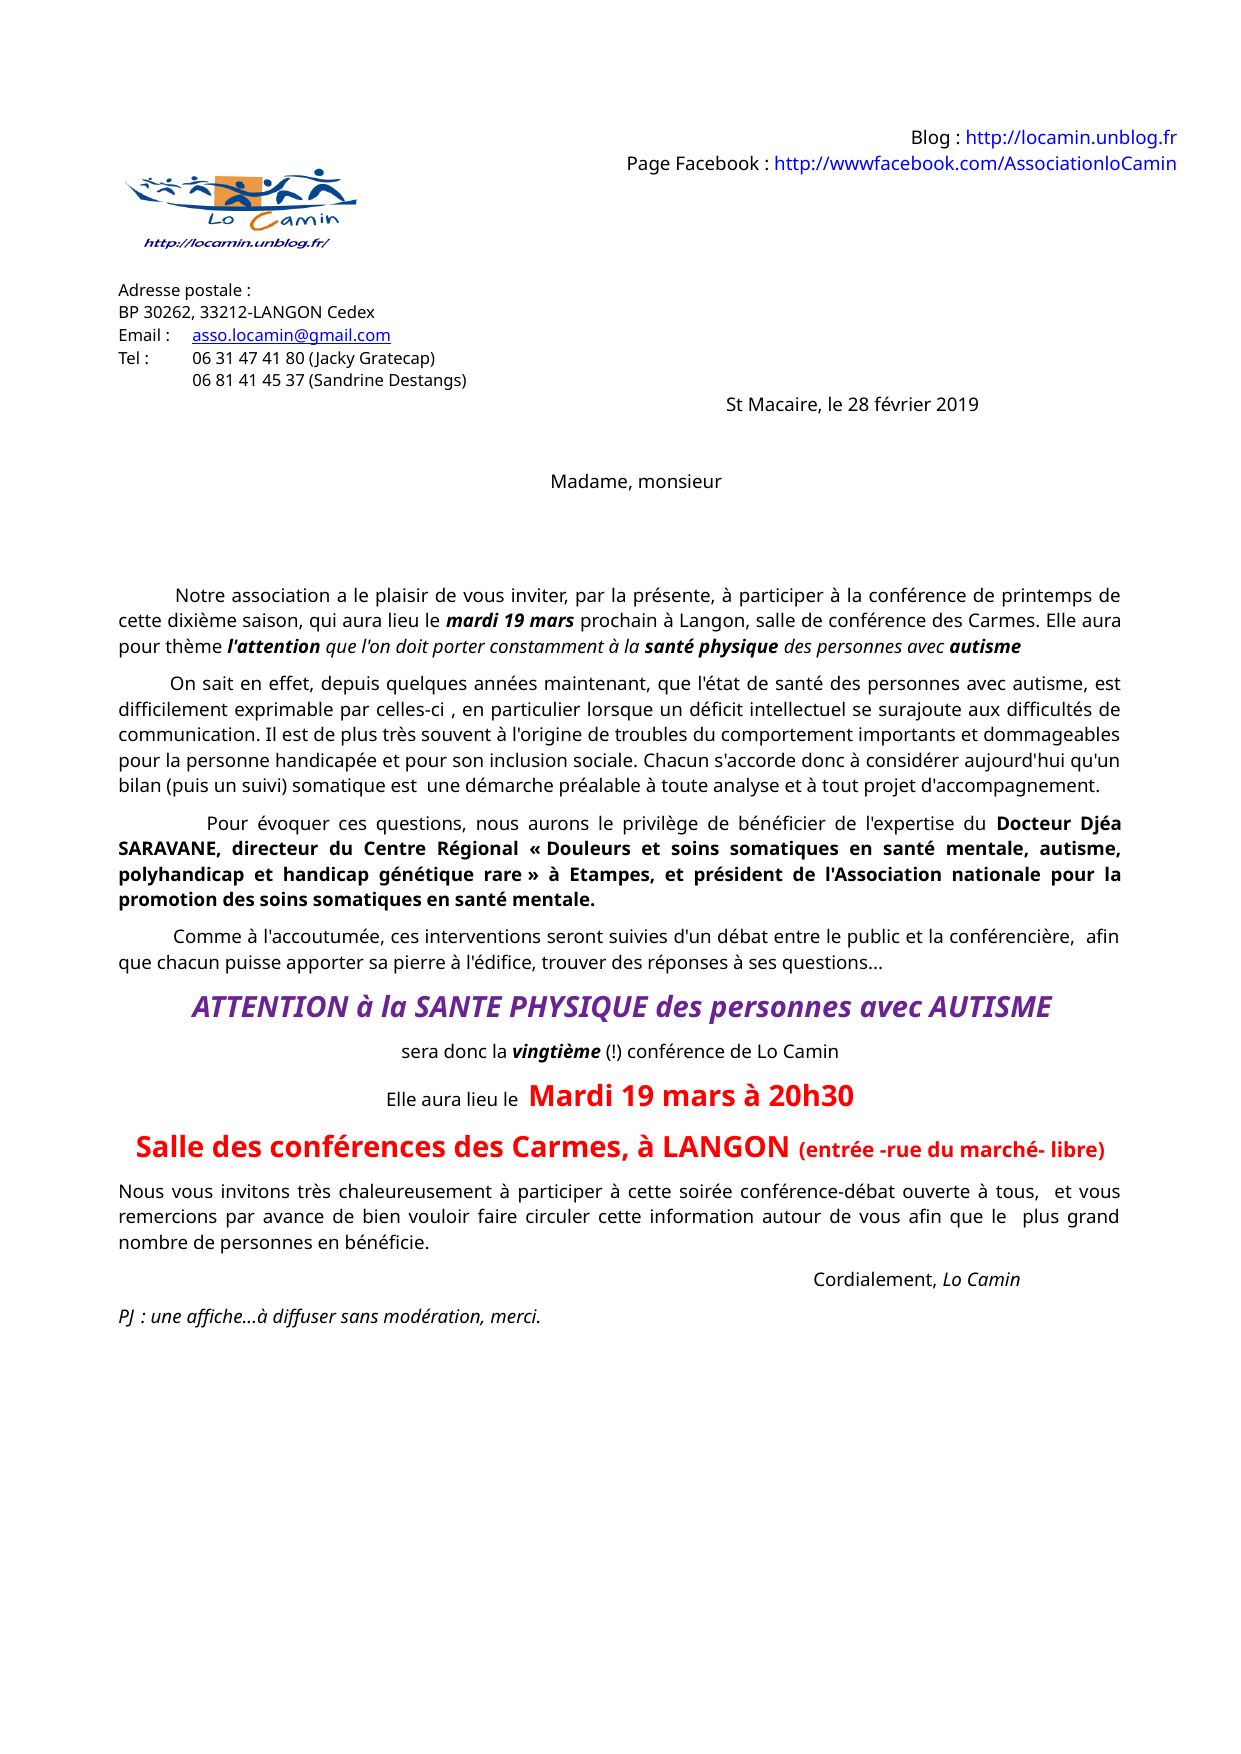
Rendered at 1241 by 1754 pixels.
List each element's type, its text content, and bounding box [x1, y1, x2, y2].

picture [118, 118, 363, 279]
text Elle aura lieu le Mardi 19 mars à 20h30 [118, 1075, 1122, 1115]
text Cordialement, Lo Camin [118, 1267, 1122, 1292]
text On sait en effet, depuis quelques années maintenant, que l'état de santé des personnes avec autisme, est difficilement exprimable par celles-ci , en particulier lorsque un déficit intellectuel se surajoute aux difficultés de communication. Il est de plus très souvent à l'origine de troubles du comportement importants et dommageables pour la personne handicapée et pour son inclusion sociale. Chacun s'accorde donc à considérer aujourd'hui qu'un bilan (puis un suivi) somatique est une démarche préalable à toute analyse et à tout projet d'accompagnement. [118, 671, 1122, 798]
text Pour évoquer ces questions, nous aurons le privilège de bénéficier de l'expertise du Docteur Djéa SARAVANE, directeur du Centre Régional « Douleurs et soins somatiques en santé mentale, autisme, polyhandicap et handicap génétique rare » à Etampes, et président de l'Association nationale pour la promotion des soins somatiques en santé mentale. [118, 810, 1122, 912]
text Madame, monsieur [118, 468, 1095, 494]
text Notre association a le plaisir de vous inviter, par la présente, à participer à la conférence de printemps de cette dixième saison, qui aura lieu le mardi 19 mars prochain à Langon, salle de conférence des Carmes. Elle aura pour thème l'attention que l'on doit porter constamment à la santé physique des personnes avec autisme [118, 582, 1122, 659]
text Tel : 06 31 47 41 80 (Jacky Gratecap) [118, 346, 1095, 369]
text BP 30262, 33212-LANGON Cedex [118, 301, 1095, 324]
text Nous vous invitons très chaleureusement à participer à cette soirée conférence-débat ouverte à tous, et vous remercions par avance de bien vouloir faire circuler cette information autour de vous afin que le plus grand nombre de personnes en bénéficie. [118, 1178, 1122, 1255]
text ATTENTION à la SANTE PHYSIQUE des personnes avec AUTISME [118, 987, 1122, 1026]
text PJ : une affiche...à diffuser sans modération, merci. [118, 1304, 1122, 1329]
text 06 81 41 45 37 (Sandrine Destangs) [118, 369, 1095, 392]
text sera donc la vingtième (!) conférence de Lo Camin [118, 1038, 1122, 1063]
text Salle des conférences des Carmes, à LANGON (entrée -rue du marché- libre) [118, 1127, 1122, 1166]
text Comme à l'accoutumée, ces interventions seront suivies d'un débat entre le public et la conférencière, afin que chacun puisse apporter sa pierre à l'édifice, trouver des réponses à ses questions... [118, 924, 1122, 975]
text Email : asso.locamin@gmail.com [118, 324, 1095, 346]
text St Macaire, le 28 février 2019 [118, 392, 1095, 417]
text Adresse postale : [118, 278, 1095, 301]
